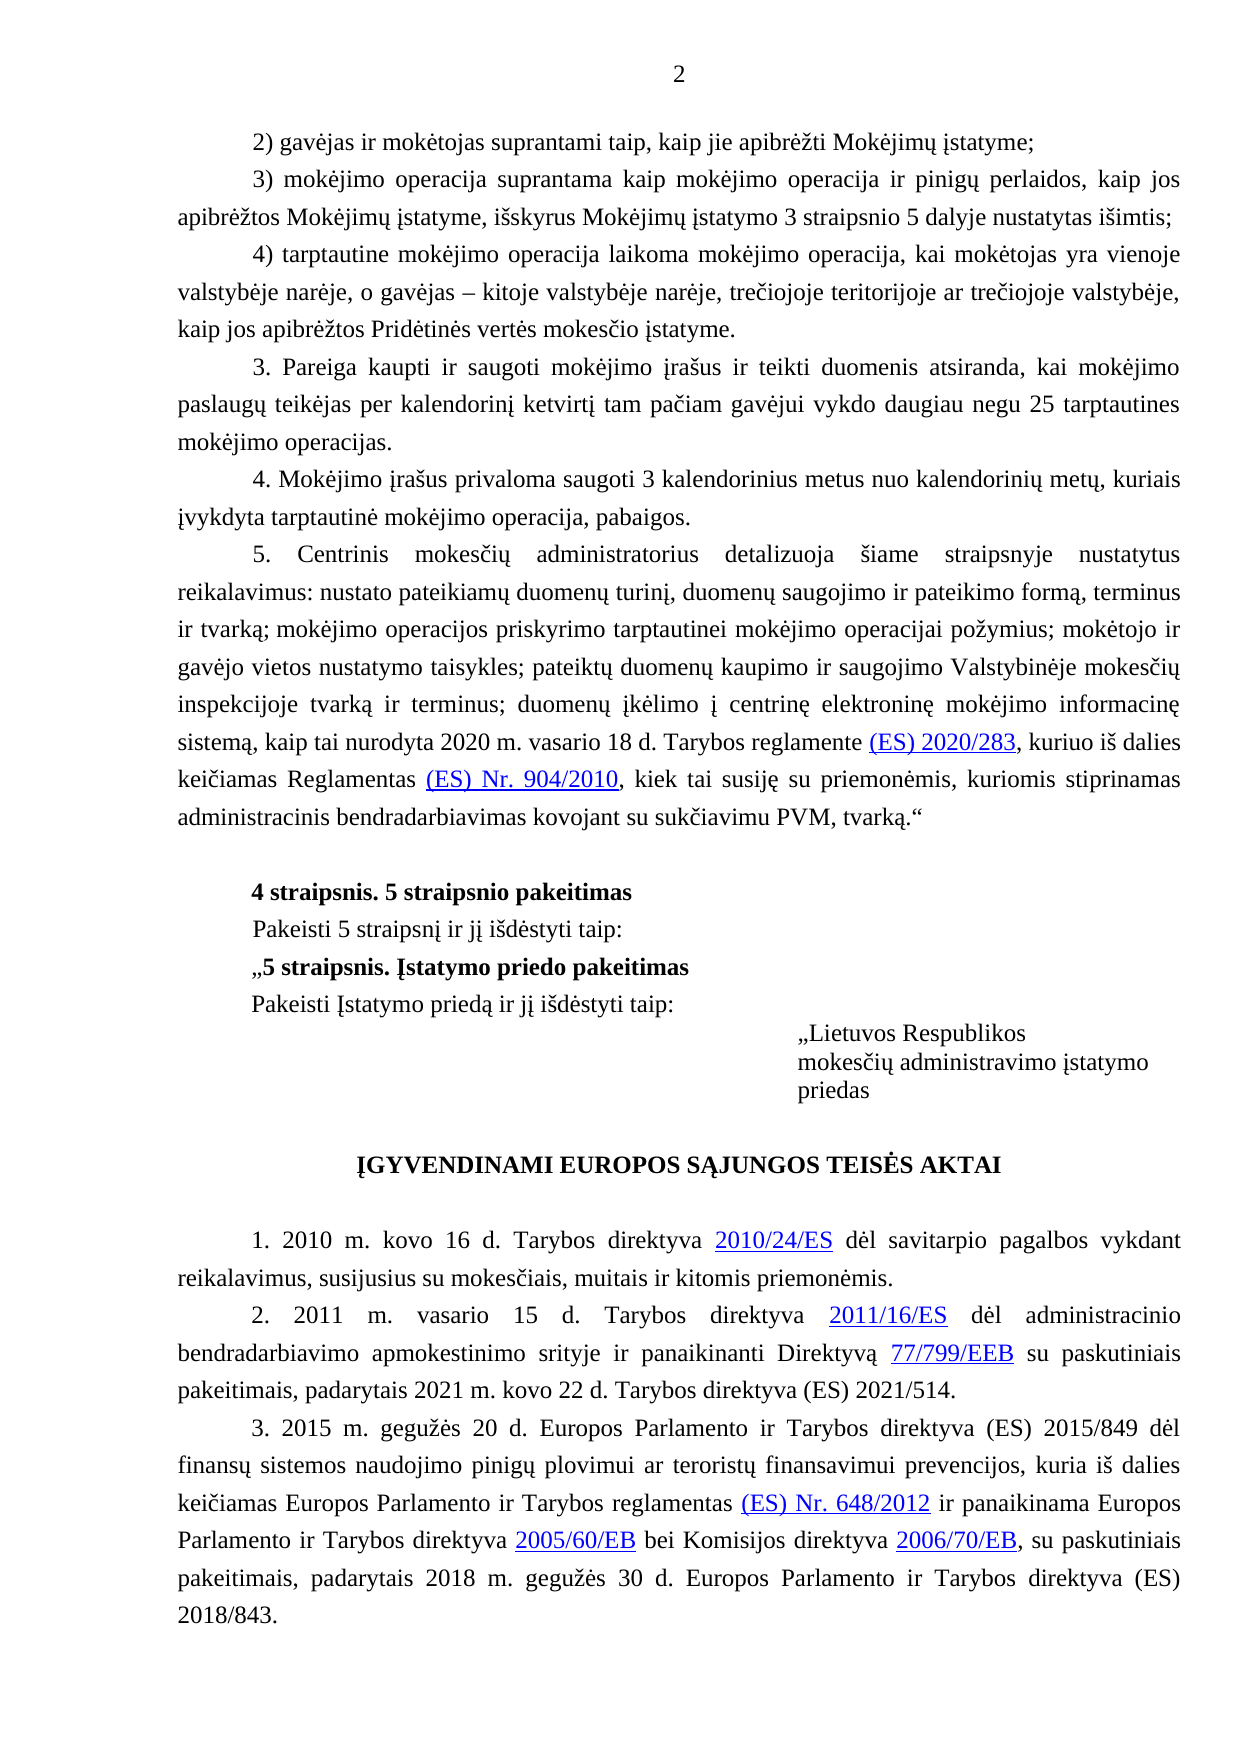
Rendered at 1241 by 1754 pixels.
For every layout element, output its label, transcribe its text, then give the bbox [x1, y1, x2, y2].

text 1. 2010 m. kovo 16 d. Tarybos direktyva 2010/24/ES dėl savitarpio pagalbos vykdant reikalavimus, susijusius su mokesčiais, muitais ir kitomis priemonėmis. [177, 1217, 1181, 1292]
text 2) gavėjas ir mokėtojas suprantami taip, kaip jie apibrėžti Mokėjimų įstatyme; [177, 118, 1181, 156]
text 3. 2015 m. gegužės 20 d. Europos Parlamento ir Tarybos direktyva (ES) 2015/849 dėl finansų sistemos naudojimo pinigų plovimui ar teroristų finansavimui prevencijos, kuria iš dalies keičiamas Europos Parlamento ir Tarybos reglamentas (ES) Nr. 648/2012 ir panaikinama Europos Parlamento ir Tarybos direktyva 2005/60/EB bei Komisijos direktyva 2006/70/EB, su paskutiniais pakeitimais, padarytais 2018 m. gegužės 30 d. Europos Parlamento ir Tarybos direktyva (ES) 2018/843. [177, 1404, 1181, 1629]
text Pakeisti 5 straipsnį ir jį išdėstyti taip: [177, 906, 1181, 943]
text ĮGYVENDINAMI EUROPOS SĄJUNGOS TEISĖS AKTAI [177, 1142, 1181, 1179]
text priedas [177, 1076, 1181, 1104]
text „Lietuvos Respublikos [177, 1018, 1181, 1047]
text 3. Pareiga kaupti ir saugoti mokėjimo įrašus ir teikti duomenis atsiranda, kai mokėjimo paslaugų teikėjas per kalendorinį ketvirtį tam pačiam gavėjui vykdo daugiau negu 25 tarptautines mokėjimo operacijas. [177, 343, 1181, 456]
text mokesčių administravimo įstatymo [177, 1047, 1181, 1076]
text 2. 2011 m. vasario 15 d. Tarybos direktyva 2011/16/ES dėl administracinio bendradarbiavimo apmokestinimo srityje ir panaikinanti Direktyvą 77/799/EEB su paskutiniais pakeitimais, padarytais 2021 m. kovo 22 d. Tarybos direktyva (ES) 2021/514. [177, 1292, 1181, 1404]
text 4 straipsnis. 5 straipsnio pakeitimas [177, 868, 1181, 906]
text Pakeisti Įstatymo priedą ir jį išdėstyti taip: [177, 981, 1181, 1018]
text 4. Mokėjimo įrašus privaloma saugoti 3 kalendorinius metus nuo kalendorinių metų, kuriais įvykdyta tarptautinė mokėjimo operacija, pabaigos. [177, 456, 1181, 531]
text 5. Centrinis mokesčių administratorius detalizuoja šiame straipsnyje nustatytus reikalavimus: nustato pateikiamų duomenų turinį, duomenų saugojimo ir pateikimo formą, terminus ir tvarką; mokėjimo operacijos priskyrimo tarptautinei mokėjimo operacijai požymius; mokėtojo ir gavėjo vietos nustatymo taisykles; pateiktų duomenų kaupimo ir saugojimo Valstybinėje mokesčių inspekcijoje tvarką ir terminus; duomenų įkėlimo į centrinę elektroninę mokėjimo informacinę sistemą, kaip tai nurodyta 2020 m. vasario 18 d. Tarybos reglamente (ES) 2020/283, kuriuo iš dalies keičiamas Reglamentas (ES) Nr. 904/2010, kiek tai susiję su priemonėmis, kuriomis stiprinamas administracinis bendradarbiavimas kovojant su sukčiavimu PVM, tvarką.“ [177, 531, 1181, 831]
text „5 straipsnis. Įstatymo priedo pakeitimas [177, 943, 1181, 981]
text 4) tarptautine mokėjimo operacija laikoma mokėjimo operacija, kai mokėtojas yra vienoje valstybėje narėje, o gavėjas – kitoje valstybėje narėje, trečiojoje teritorijoje ar trečiojoje valstybėje, kaip jos apibrėžtos Pridėtinės vertės mokesčio įstatyme. [177, 231, 1181, 343]
text 3) mokėjimo operacija suprantama kaip mokėjimo operacija ir pinigų perlaidos, kaip jos apibrėžtos Mokėjimų įstatyme, išskyrus Mokėjimų įstatymo 3 straipsnio 5 dalyje nustatytas išimtis; [177, 156, 1181, 231]
